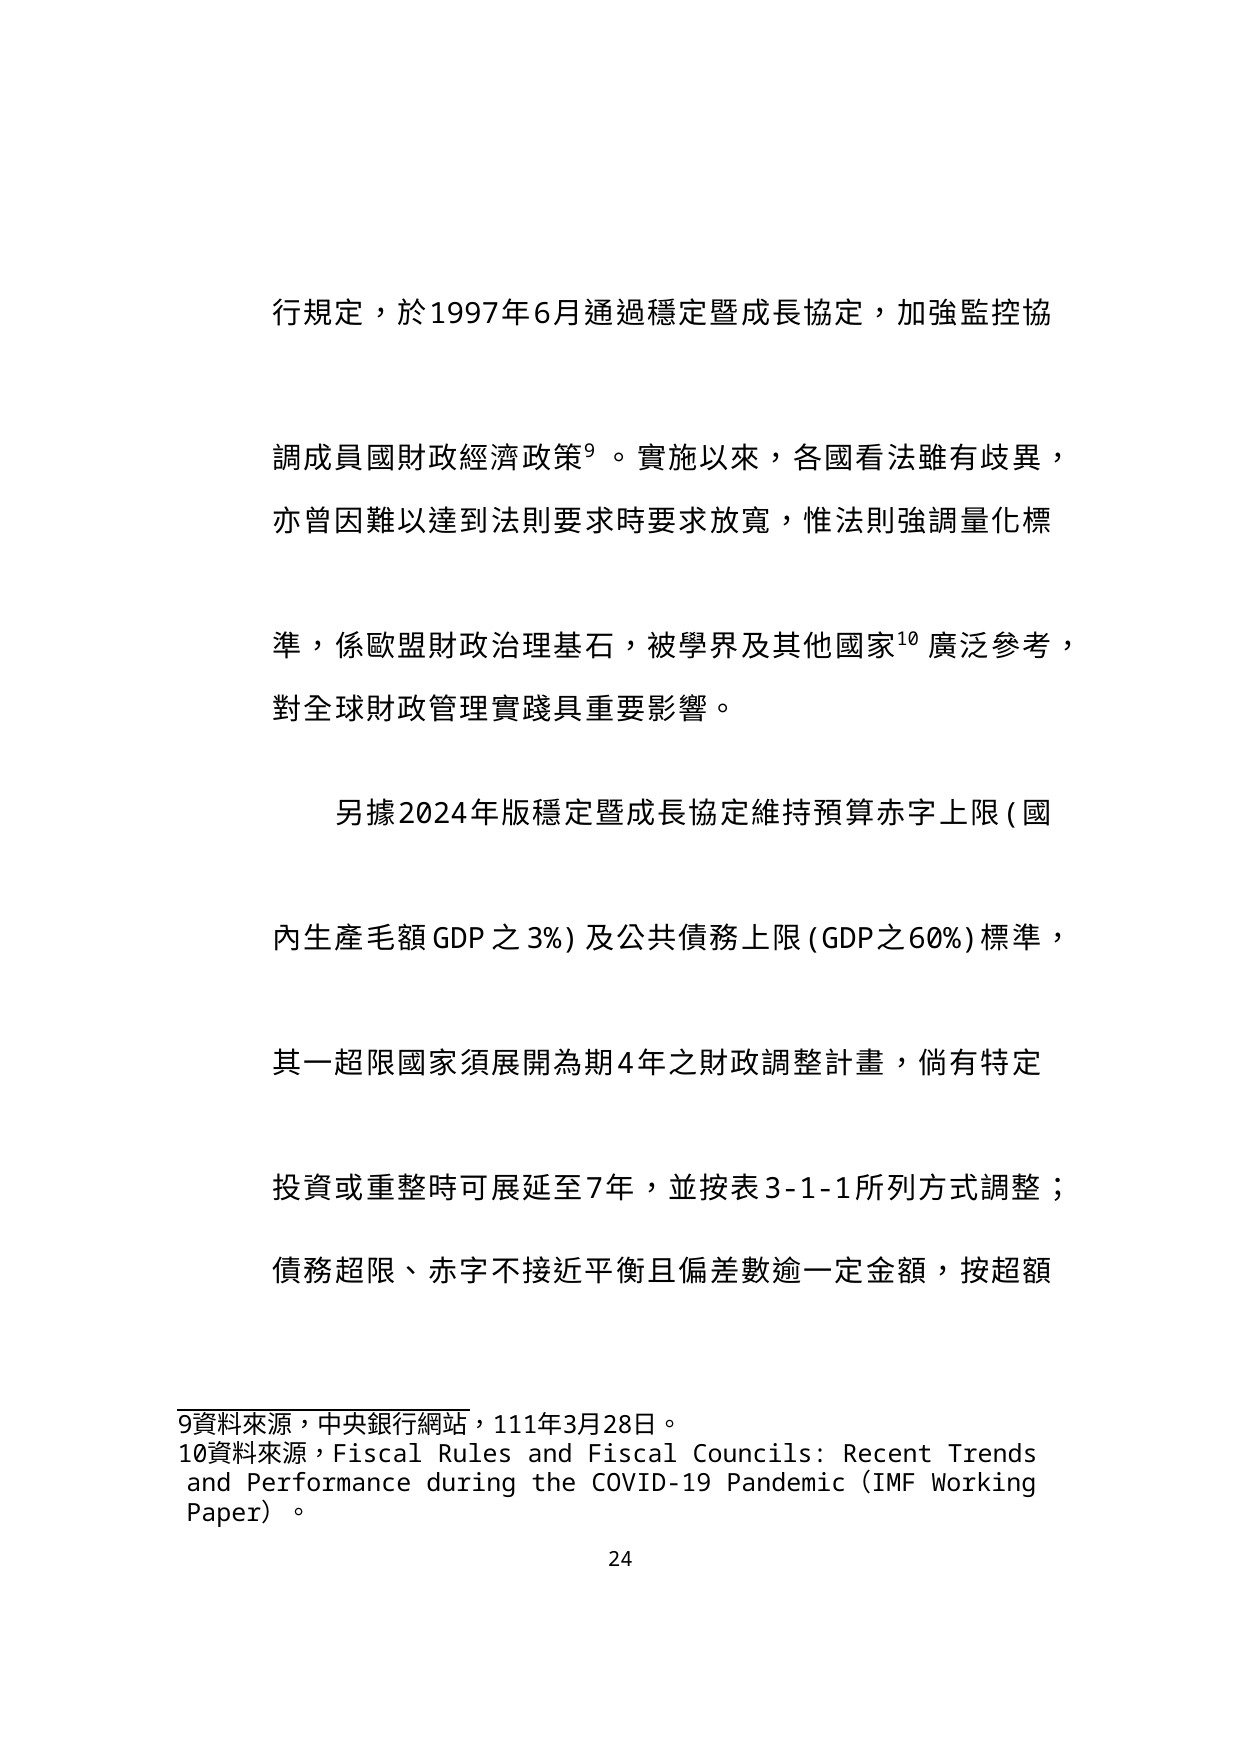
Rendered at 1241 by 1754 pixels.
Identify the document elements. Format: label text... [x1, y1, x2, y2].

text 1992年2月7日，12個歐洲經濟共同體成員國簽署馬斯垂克條約，奠定歐洲統合基礎，其後歐盟成立時，欲加入歐元區須符合5項條約標準；嗣歐盟理事會為進一步執行規定，於1997年6月通過穩定暨成長協定，加強監控協調成員國財政經濟政策。實施以來，各國看法雖有歧異，亦曾因難以達到法則要求時要求放寬，惟法則強調量化標準，係歐盟財政治理基石，被學界及其他國家廣泛參考，對全球財政管理實踐具重要影響。 [266, 227, 1063, 727]
text 資料來源，中央銀行網站，111年3月28日。 [177, 1410, 1063, 1439]
text 資料來源，Fiscal Rules and Fiscal Councils: Recent Trends and Performance during the COVID‑19 Pandemic（IMF Working Paper）。 [177, 1439, 1063, 1527]
text 另據2024年版穩定暨成長協定維持預算赤字上限(國內生產毛額GDP之3%)及公共債務上限(GDP之60%)標準，其一超限國家須展開為期4年之財政調整計畫，倘有特定投資或重整時可展延至7年，並按表3-1-1所列方式調整；債務超限、赤字不接近平衡且偏差數逾一定金額，按超額赤字程序每年至少削減0.5%GDP之赤字，2025至2027過渡期間可考慮增加利息之支出。 [266, 727, 1063, 1290]
